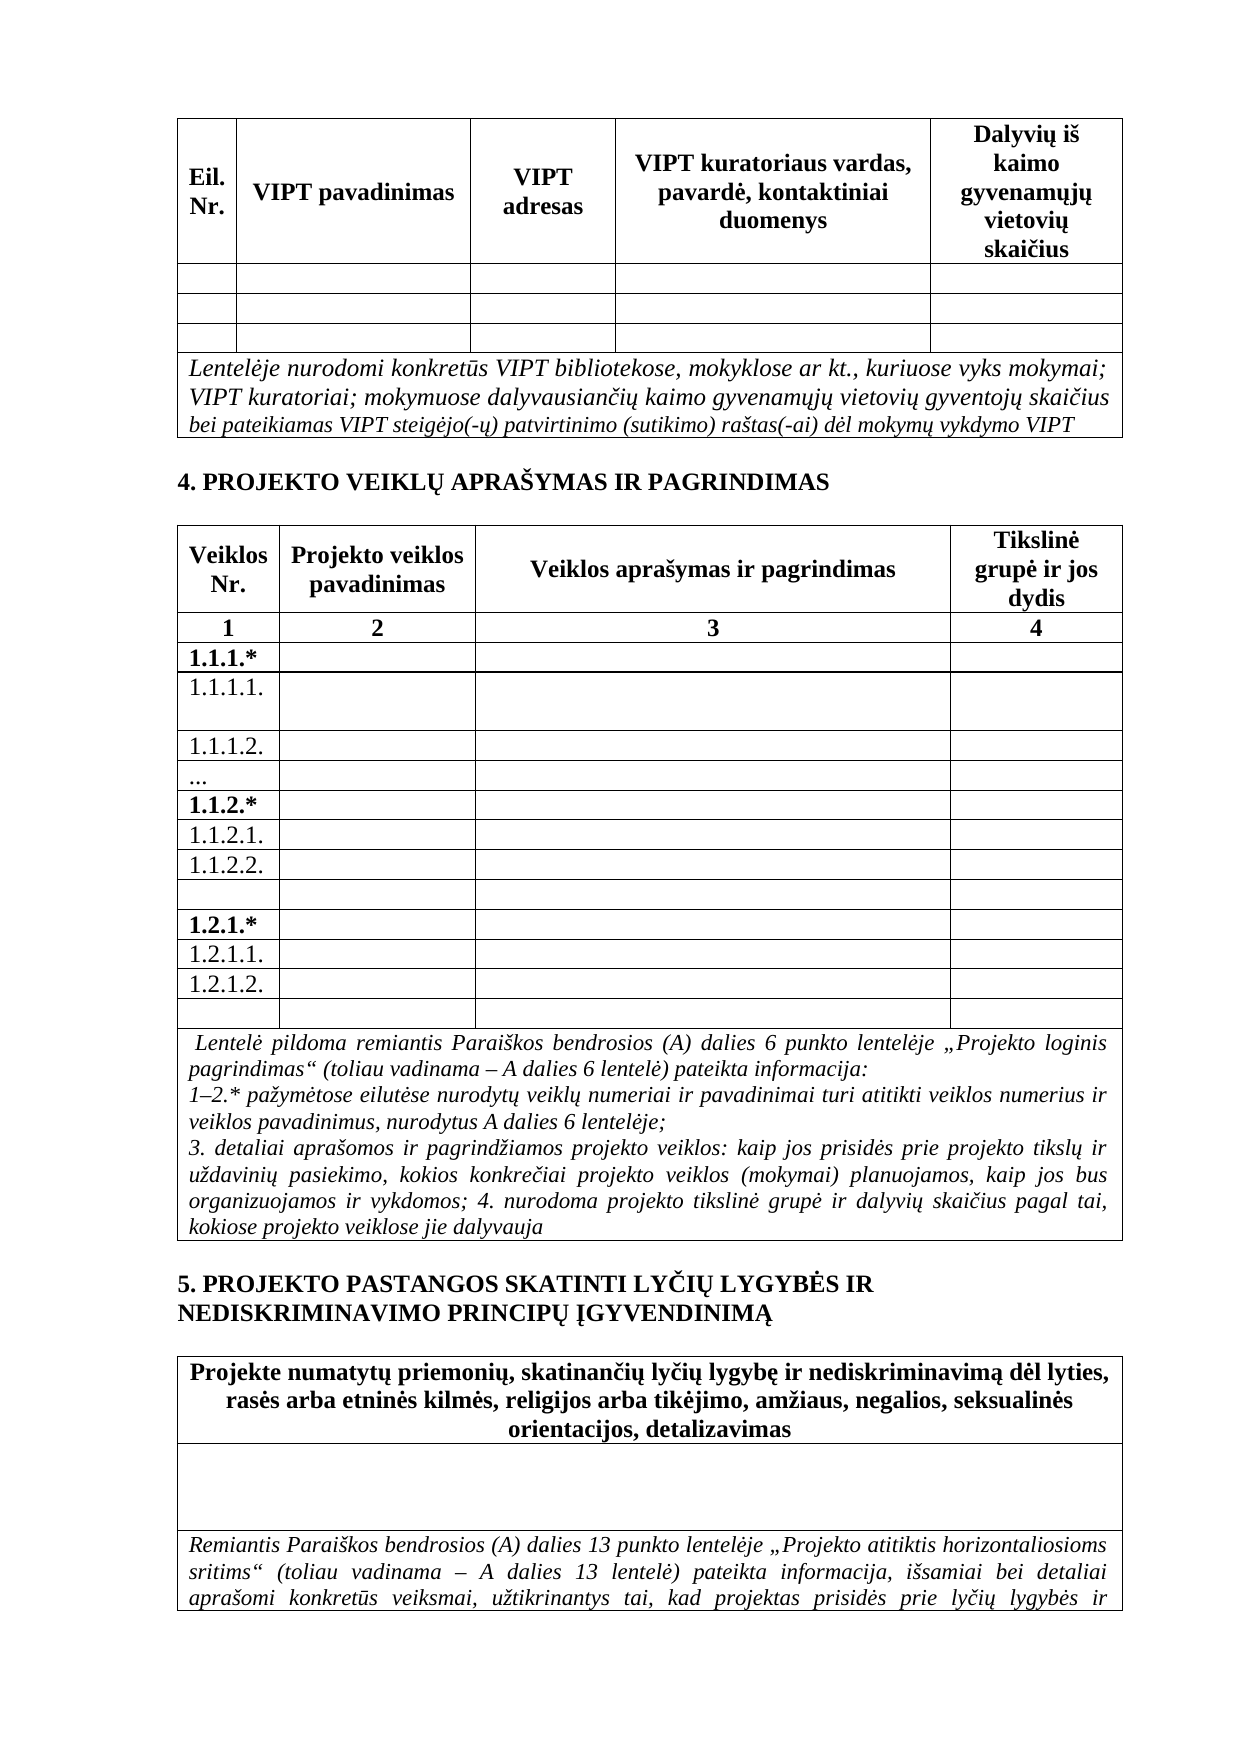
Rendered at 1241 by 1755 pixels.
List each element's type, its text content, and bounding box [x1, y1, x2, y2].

table_cell [951, 673, 1122, 730]
table_cell [951, 940, 1122, 968]
table_cell [280, 761, 475, 789]
table_cell [237, 294, 470, 322]
table_cell [951, 850, 1122, 879]
table_cell Lentelėje nurodomi konkretūs VIPT bibliotekose, mokyklose ar kt., kuriuose vyks mokymai; VIPT kuratoriai; mokymuose dalyvausiančių kaimo gyvenamųjų vietovių gyventojų skaičius bei pateikiamas VIPT steigėjo(-ų) patvirtinimo (sutikimo) raštas(-ai) dėl mokymų vykdymo VIPT [178, 353, 1122, 437]
table_cell 1.2.1.* [178, 910, 279, 938]
table_cell [476, 850, 950, 879]
table_cell [280, 673, 475, 730]
table_cell [931, 294, 1122, 322]
table_cell 1.1.1.* [178, 643, 279, 671]
table_cell [178, 1444, 1122, 1530]
table_cell [476, 910, 950, 938]
table_header Tikslinė grupė ir jos dydis [951, 526, 1122, 612]
table_cell [951, 731, 1122, 760]
table_header Projekte numatytų priemonių, skatinančių lyčių lygybę ir nediskriminavimą dėl lyties, rasės arba etninės kilmės, religijos arba tikėjimo, amžiaus, negalios, seksualinės orientacijos, detalizavimas [178, 1357, 1122, 1443]
table_cell [476, 643, 950, 671]
table_cell [476, 673, 950, 730]
table_cell [280, 791, 475, 819]
table_header VIPT kuratoriaus vardas, pavardė, kontaktiniai duomenys [616, 119, 930, 263]
table_cell [178, 880, 279, 909]
text 5. PROJEKTO PASTANGOS SKATINTI LYČIŲ LYGYBĖS IR NEDISKRIMINAVIMO PRINCIPŲ ĮGYVENDINIMĄ [177, 1269, 1122, 1327]
table_cell [471, 264, 615, 293]
table_cell Lentelė pildoma remiantis Paraiškos bendrosios (A) dalies 6 punkto lentelėje „Projekto loginis pagrindimas“ (toliau vadinama – A dalies 6 lentelė) pateikta informacija: 1–2.* pažymėtose eilutėse nurodytų veiklų numeriai ir pavadinimai turi atitikti veiklos numerius ir veiklos pavadinimus, nurodytus A dalies 6 lentelėje; 3. detaliai aprašomos ir pagrindžiamos projekto veiklos: kaip jos prisidės prie projekto tikslų ir uždavinių pasiekimo, kokios konkrečiai projekto veiklos (mokymai) planuojamos, kaip jos bus organizuojamos ir vykdomos; 4. nurodoma projekto tikslinė grupė ir dalyvių skaičius pagal tai, kokiose projekto veiklose jie dalyvauja [178, 1029, 1122, 1240]
table_cell 2 [280, 613, 475, 642]
table_header VIPT pavadinimas [237, 119, 470, 263]
table_cell [951, 969, 1122, 998]
table_cell [476, 880, 950, 909]
table_cell 1.2.1.1. [178, 940, 279, 968]
table_cell [237, 264, 470, 293]
table_cell [280, 820, 475, 849]
table_header Dalyvių iš kaimo gyvenamųjų vietovių skaičius [931, 119, 1122, 263]
table_cell [237, 324, 470, 352]
table_cell [476, 791, 950, 819]
table_cell [476, 940, 950, 968]
table_cell [280, 643, 475, 671]
table_cell [951, 910, 1122, 938]
table_cell 1.1.2.2. [178, 850, 279, 879]
table_cell [178, 324, 236, 352]
table_cell [931, 264, 1122, 293]
table_cell 1.1.1.2. [178, 731, 279, 760]
table_cell ... [178, 761, 279, 789]
table_cell [476, 731, 950, 760]
table_cell [476, 969, 950, 998]
table_cell [178, 294, 236, 322]
table_cell [931, 324, 1122, 352]
table_header Veiklos Nr. [178, 526, 279, 612]
table_cell [280, 910, 475, 938]
table_cell [951, 643, 1122, 671]
table_cell [280, 969, 475, 998]
table_cell 1.1.1.1. [178, 673, 279, 730]
table_cell [951, 761, 1122, 789]
table_cell [471, 294, 615, 322]
table_header VIPT adresas [471, 119, 615, 263]
table_cell [616, 294, 930, 322]
table_cell 1.2.1.2. [178, 969, 279, 998]
table_cell [178, 999, 279, 1028]
table_cell [616, 264, 930, 293]
table_cell 1.1.2.1. [178, 820, 279, 849]
table_cell 1 [178, 613, 279, 642]
table_cell 1.1.2.* [178, 791, 279, 819]
table_cell [178, 264, 236, 293]
table_cell [471, 324, 615, 352]
table_cell [280, 999, 475, 1028]
table_cell 4 [951, 613, 1122, 642]
table_cell [280, 850, 475, 879]
table_cell [951, 999, 1122, 1028]
text 4. PROJEKTO VEIKLŲ APRAŠYMAS IR PAGRINDIMAS [177, 467, 1122, 496]
table_cell [280, 880, 475, 909]
table_cell [280, 731, 475, 760]
table_cell [951, 791, 1122, 819]
table_cell 3 [476, 613, 950, 642]
table_cell [951, 820, 1122, 849]
table_cell [616, 324, 930, 352]
table_cell [476, 761, 950, 789]
table_cell [476, 999, 950, 1028]
table_cell Remiantis Paraiškos bendrosios (A) dalies 13 punkto lentelėje „Projekto atitiktis horizontaliosioms sritims“ (toliau vadinama – A dalies 13 lentelė) pateikta informacija, išsamiai bei detaliai aprašomi konkretūs veiksmai, užtikrinantys tai, kad projektas prisidės prie lyčių lygybės ir [178, 1531, 1122, 1610]
table_header Projekto veiklos pavadinimas [280, 526, 475, 612]
table_header Eil. Nr. [178, 119, 236, 263]
table_cell [476, 820, 950, 849]
table_header Veiklos aprašymas ir pagrindimas [476, 526, 950, 612]
table_cell [280, 940, 475, 968]
table_cell [951, 880, 1122, 909]
